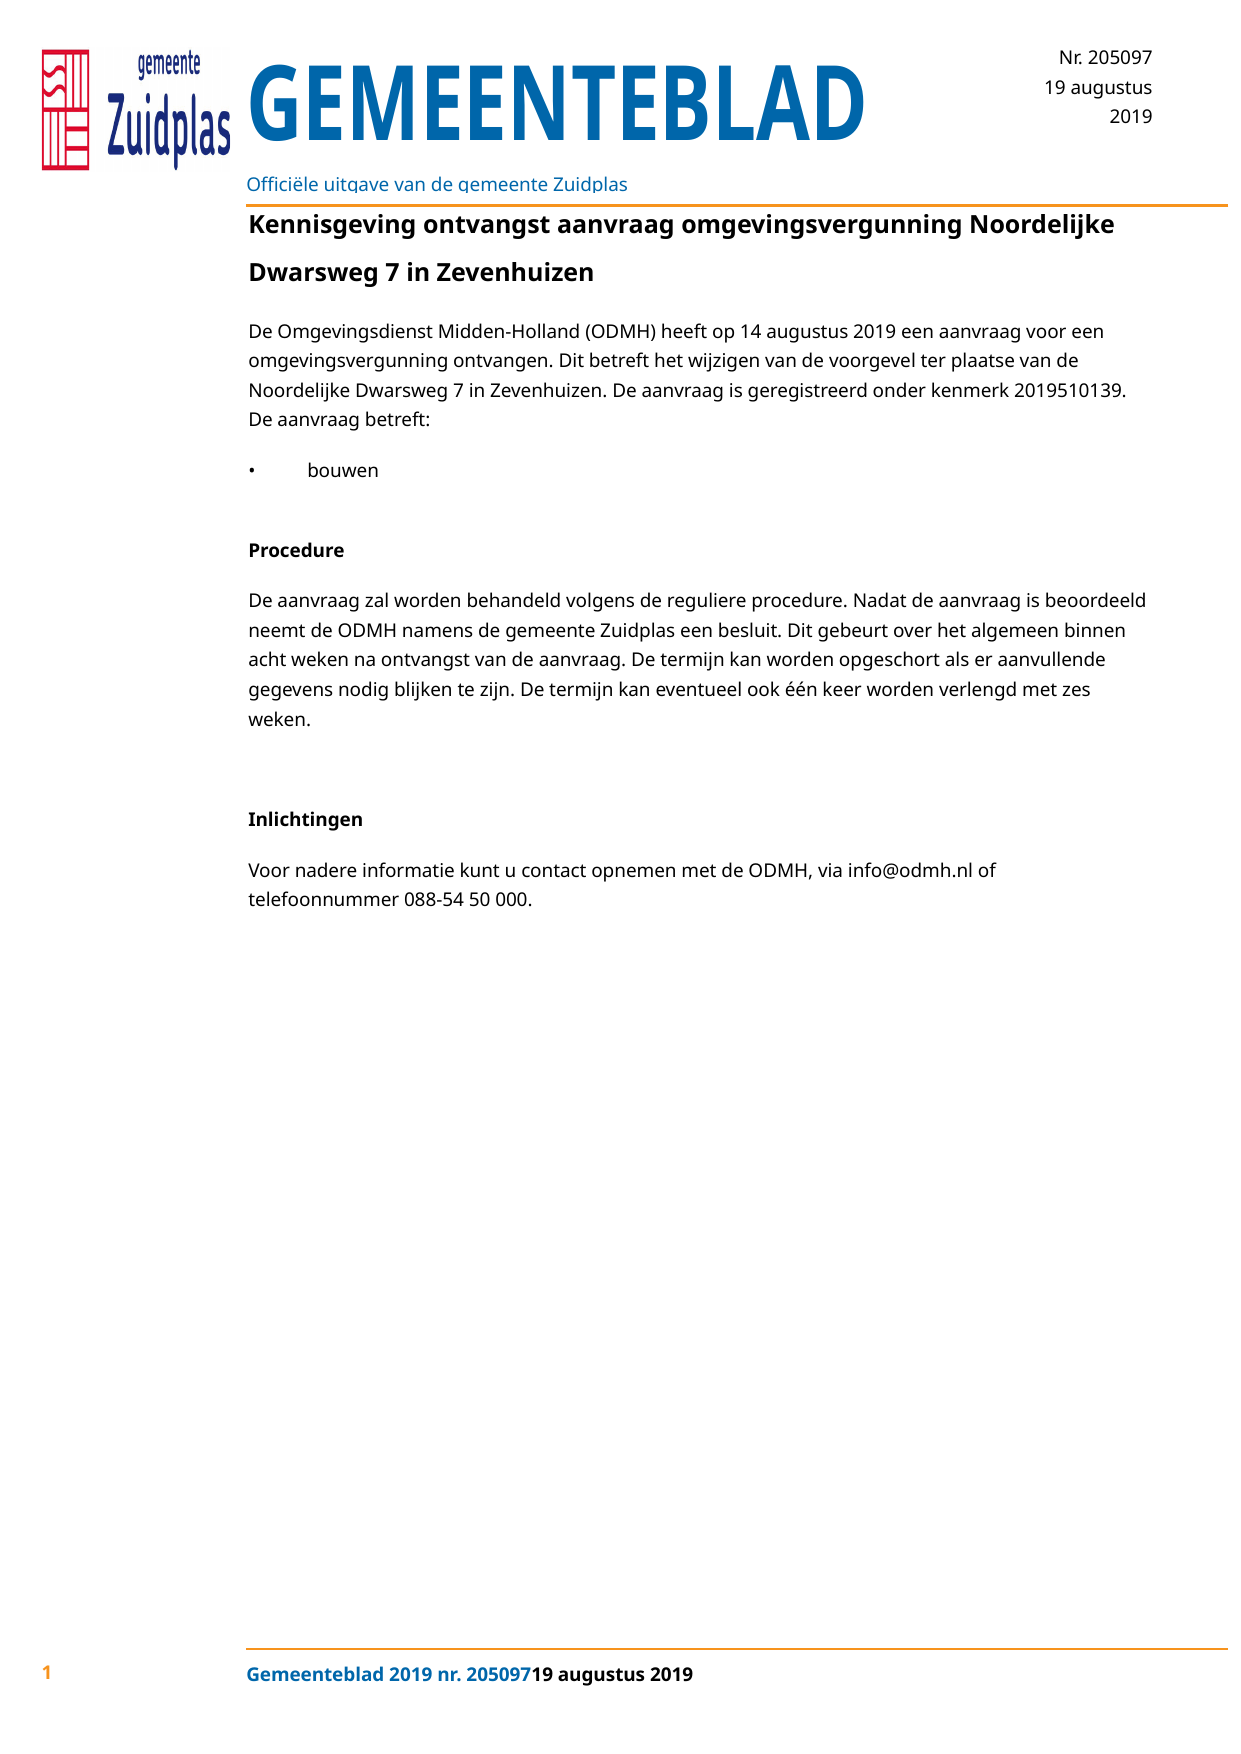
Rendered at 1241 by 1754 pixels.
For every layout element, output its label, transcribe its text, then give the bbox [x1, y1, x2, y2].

text De Omgevingsdienst Midden-Holland (ODMH) heeft op 14 augustus 2019 een aanvraag voor een omgevingsvergunning ontvangen. Dit betreft het wijzigen van de voorgevel ter plaatse van de Noordelijke Dwarsweg 7 in Zevenhuizen. De aanvraag is geregistreerd onder kenmerk 2019510139. De aanvraag betreft: [248, 318, 1152, 432]
text Inlichtingen [248, 807, 1152, 832]
picture [41, 47, 231, 172]
text Voor nadere informatie kunt u contact opnemen met de ODMH, via info@odmh.nl of telefoonnummer 088-54 50 000. [248, 857, 1152, 912]
list bouwen [248, 457, 1152, 483]
text Procedure [248, 537, 1152, 563]
text De aanvraag zal worden behandeld volgens de reguliere procedure. Nadat de aanvraag is beoordeeld neemt de ODMH namens de gemeente Zuidplas een besluit. Dit gebeurt over het algemeen binnen acht weken na ontvangst van de aanvraag. De termijn kan worden opgeschort als er aanvullende gegevens nodig blijken te zijn. De termijn kan eventueel ook één keer worden verlengd met zes weken. [248, 587, 1152, 732]
text Kennisgeving ontvangst aanvraag omgevingsvergunning Noordelijke Dwarsweg 7 in Zevenhuizen [248, 207, 1152, 288]
